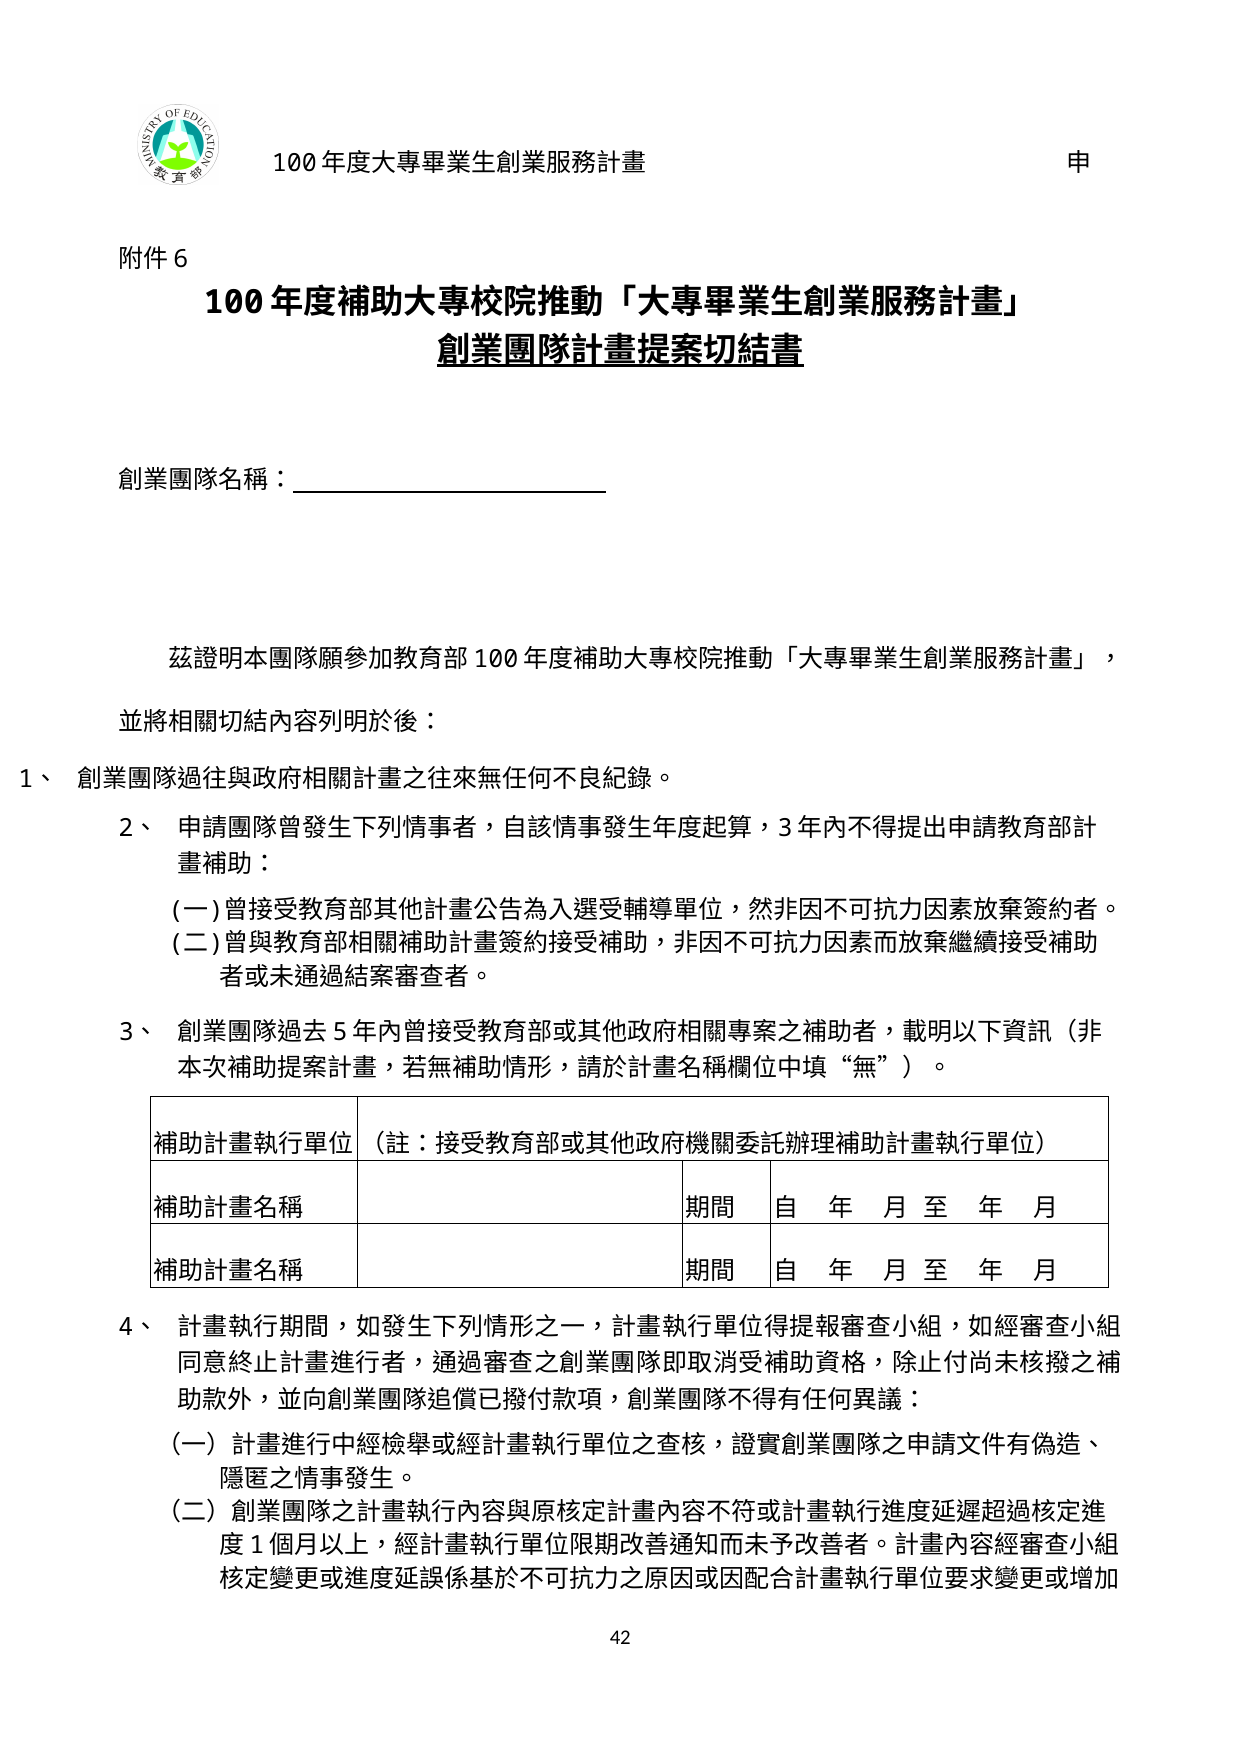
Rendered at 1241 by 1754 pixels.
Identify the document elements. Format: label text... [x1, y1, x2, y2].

text （二）創業團隊之計畫執行內容與原核定計畫內容不符或計畫執行進度延遲超過核定進度1個月以上，經計畫執行單位限期改善通知而未予改善者。計畫內容經審查小組核定變更或進度延誤係基於不可抗力之原因或因配合計畫執行單位要求變更或增加 [156, 1494, 1122, 1594]
text 創業團隊名稱： [118, 434, 1122, 496]
text (一)曾接受教育部其他計畫公告為入選受輔導單位，然非因不可抗力因素放棄簽約者。 [168, 892, 1122, 926]
text （一）計畫進行中經檢舉或經計畫執行單位之查核，證實創業團隊之申請文件有偽造、隱匿之情事發生。 [156, 1428, 1122, 1494]
text 茲證明本團隊願參加教育部100年度補助大專校院推動「大專畢業生創業服務計畫」，並將相關切結內容列明於後： [118, 615, 1122, 740]
text 100年度補助大專校院推動「大專畢業生創業服務計畫」 [118, 274, 1122, 323]
table_cell 補助計畫名稱 [151, 1224, 357, 1287]
table_cell 自 年 月 至 年 月 [771, 1224, 1108, 1287]
table_cell [358, 1224, 682, 1287]
table_header 補助計畫執行單位 [151, 1097, 357, 1160]
list 創業團隊過往與政府相關計畫之往來無任何不良紀錄。 [18, 759, 1122, 795]
table_cell [358, 1161, 682, 1223]
list 申請團隊曾發生下列情事者，自該情事發生年度起算，3年內不得提出申請教育部計畫補助： [118, 807, 1122, 880]
table_header （註：接受教育部或其他政府機關委託辦理補助計畫執行單位） [358, 1097, 1108, 1160]
list 計畫執行期間，如發生下列情形之一，計畫執行單位得提報審查小組，如經審查小組同意終止計畫進行者，通過審查之創業團隊即取消受補助資格，除止付尚未核撥之補助款外，並向創業團隊追償已撥付款項，創業團隊不得有任何異議： [118, 1307, 1122, 1415]
text 附件6 [118, 238, 1122, 274]
table_cell 補助計畫名稱 [151, 1161, 357, 1223]
text 創業團隊計畫提案切結書 [118, 323, 1122, 371]
list 創業團隊過去5年內曾接受教育部或其他政府相關專案之補助者，載明以下資訊（非本次補助提案計畫，若無補助情形，請於計畫名稱欄位中填“無”）。 [118, 1011, 1122, 1084]
table_cell 期間 [683, 1161, 770, 1223]
table_cell 自 年 月 至 年 月 [771, 1161, 1108, 1223]
table_cell 期間 [683, 1224, 770, 1287]
text (二)曾與教育部相關補助計畫簽約接受補助，非因不可抗力因素而放棄繼續接受補助者或未通過結案審查者。 [168, 926, 1122, 992]
